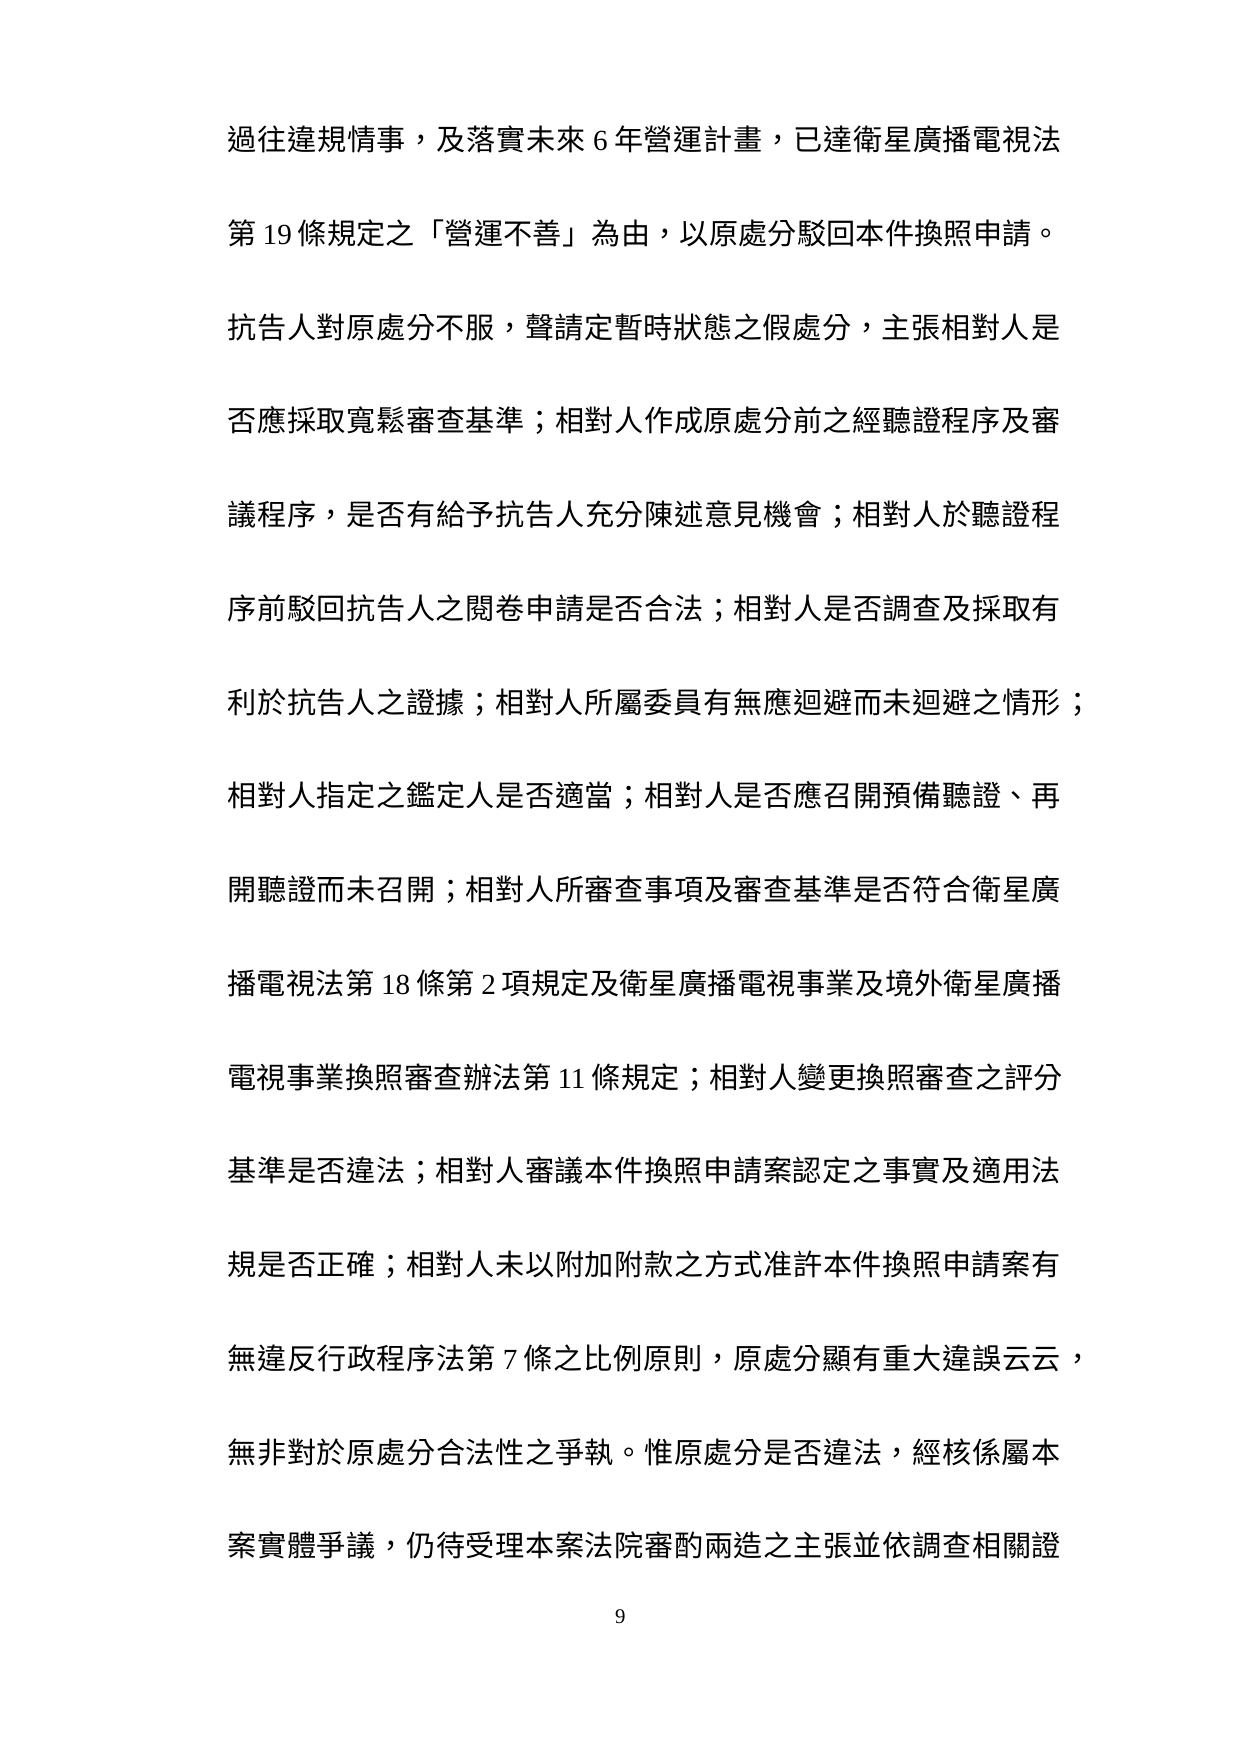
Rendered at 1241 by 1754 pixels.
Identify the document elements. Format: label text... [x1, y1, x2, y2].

text 本件相對人係以抗告人屢次違反衛星廣播電視法、內部控管及自律機制失靈、違反其自主公約及未能維護新聞專業、所提出機制未能說明如何排除上層股東或外界不當干預、難以確信其能改正過往違規情事，及落實未來6年營運計畫，已達衛星廣播電視法第19條規定之「營運不善」為由，以原處分駁回本件換照申請。抗告人對原處分不服，聲請定暫時狀態之假處分，主張相對人是否應採取寬鬆審查基準；相對人作成原處分前之經聽證程序及審議程序，是否有給予抗告人充分陳述意見機會；相對人於聽證程序前駁回抗告人之閱卷申請是否合法；相對人是否調查及採取有利於抗告人之證據；相對人所屬委員有無應迴避而未迴避之情形；相對人指定之鑑定人是否適當；相對人是否應召開預備聽證、再開聽證而未召開；相對人所審查事項及審查基準是否符合衛星廣播電視法第18條第2項規定及衛星廣播電視事業及境外衛星廣播電視事業換照審查辦法第11條規定；相對人變更換照審查之評分基準是否違法；相對人審議本件換照申請案認定之事實及適用法規是否正確；相對人未以附加附款之方式准許本件換照申請案有無違反行政程序法第7條之比例原則，原處分顯有重大違誤云云，無非對於原處分合法性之爭執。惟原處分是否違法，經核係屬本案實體爭議，仍待受理本案法院審酌兩造之主張並依調查相關證據綜合判斷，而依現有事證，尚無法在本件定暫時狀態假處分之緊急程序，僅憑抗告人所述的情形，就足以認定原處分之合法性顯有疑義。憲法第11條所保障之言論自由，其內容固包括通訊傳播自由之保障，亦即人民得使用無線電廣播、電視或其他通訊傳播網路等設施，以取得資訊及發表言論之自由（司法院釋字第613號解釋參照）。惟憲法對言論自由及其傳播方式之保障，並非絕對，應依其特性而有不同之保護範疇及限制之準則，國家尚非不得於符合憲法第23條規定意旨之範圍內，制定法律為適當之限制（司法院釋字第617號解釋參照；司法院釋字第678號解釋理由亦重申此旨）。鑑於國內有線電視之普及率甚高，深入個人及家庭，其有無盡傳播媒體之社會責任及遵守相關法令，自屬關係重大公益。衛星廣播電視法之立法宗旨即在於規範促進衛星廣播電視健全發展，保障公眾視聽權益，維護視聽多元化（該法第1條規定參照）。其採許可制並附期限，受許可者定期申請換照，此為確保衛星廣播電視業者善盡其傳播媒體之社會責任，核屬立法裁量，未逾越憲法所容許之範圍（司法院釋字第613號解釋參照）。如前所述，抗告人所取得之原許可處分（或原執照）屬於附期限之行政處分，於期限屆滿時失其效力，抗告人不得再據原許可處分（或原執照）使用系爭頻道，抗告人雖主張除上述與電視台營運有關之財產權損害外，尚有新聞自由受影響，可認為是原處分所致云云。惟本件為相對人否准抗告人換照之申請，而非撤照或廢止抗告人現有之執照。相對人對抗告人之申請換照，既有裁量權限，在抗告人未獲准換照之前，於原執照失效後本無權繼續使用系爭頻道，何能謂其有使用系爭頻道之新聞自由受影響？原處分亦僅是維持原執照失效後之現狀，並未加諸抗告人以其他新聞自由上之不利益。本件抗告人既不能釋明相對人之裁量權縮減至零，而僅有一種決定為正確，有定暫時狀態假處分之必要性，法院亦不得代替行政機關，為暫時許可換照之定暫時狀態假處分。 [227, 96, 1063, 1565]
